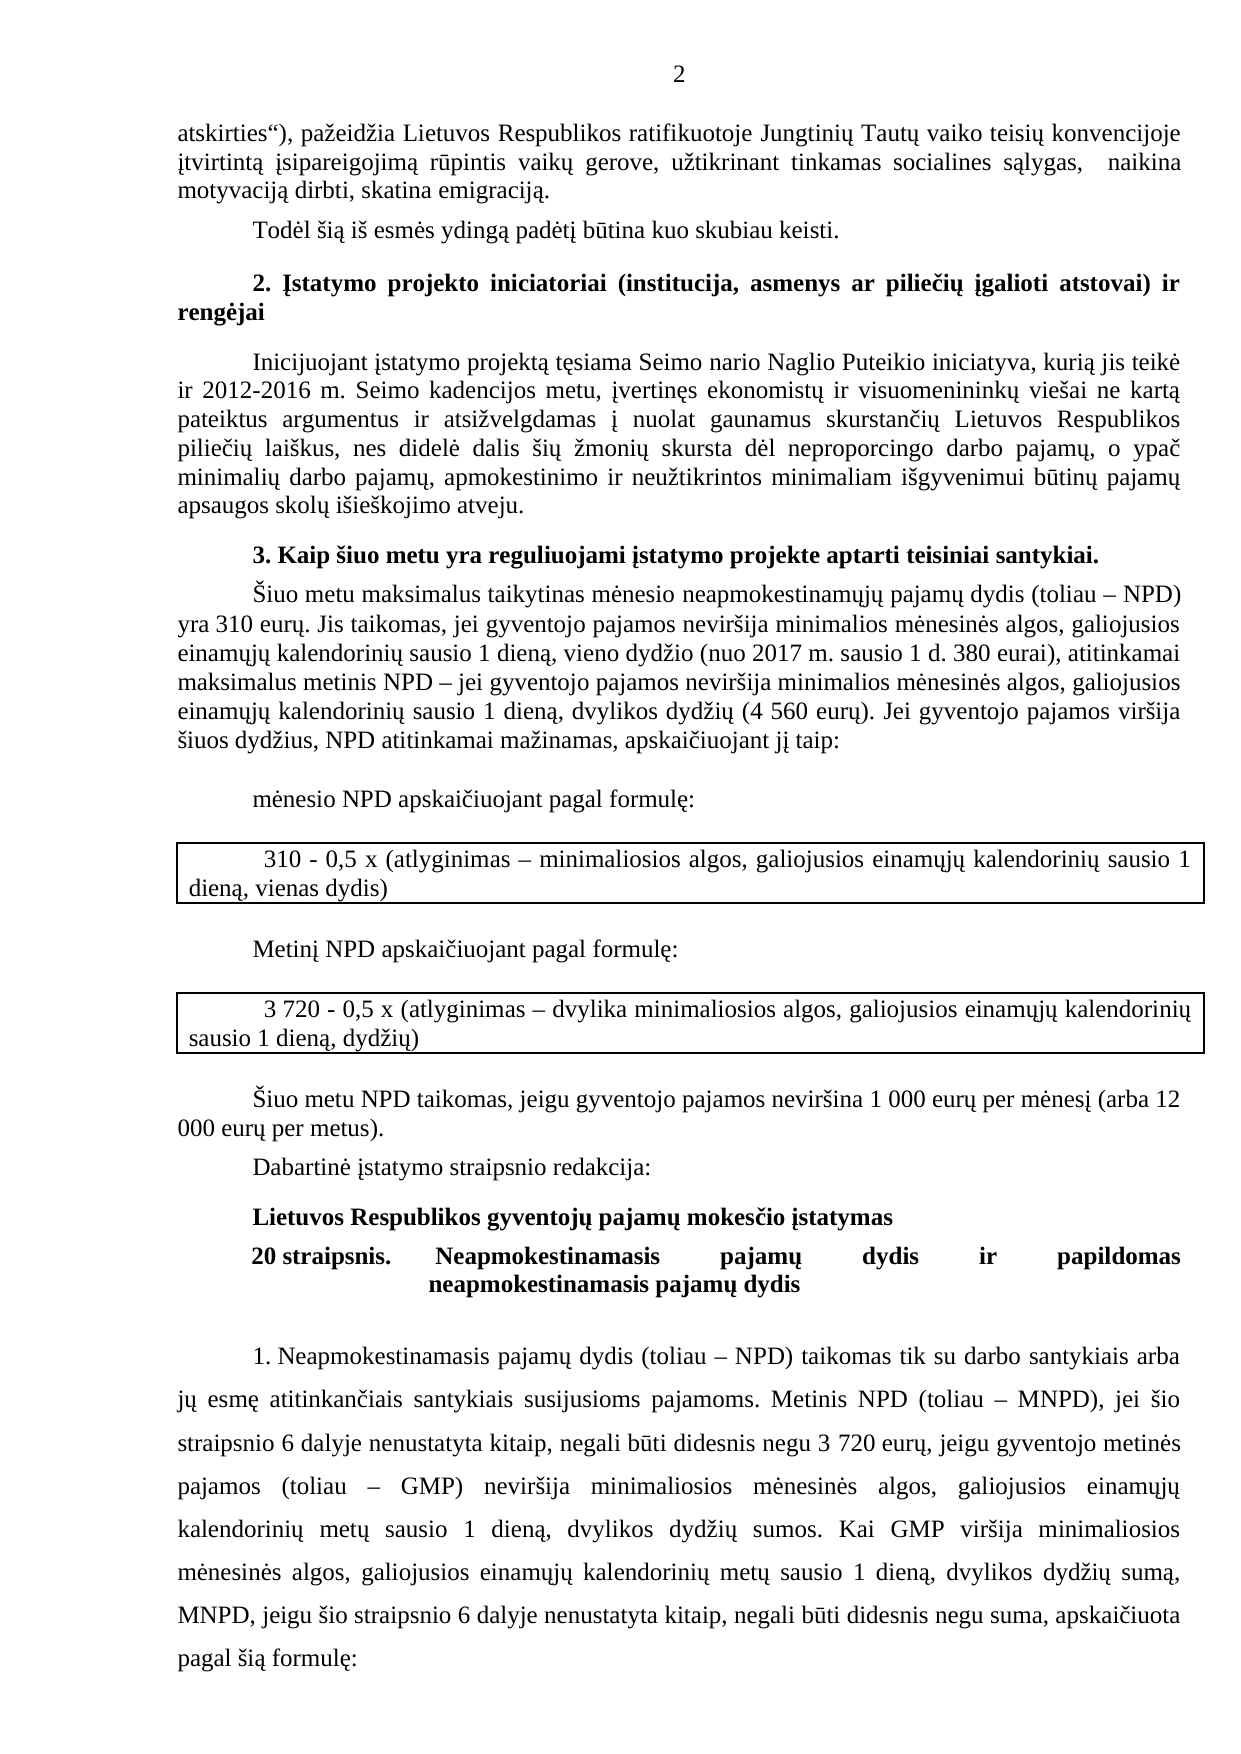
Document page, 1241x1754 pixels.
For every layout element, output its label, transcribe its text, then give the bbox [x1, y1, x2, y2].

text Lietuvos Respublikos gyventojų pajamų mokesčio įstatymas [177, 1202, 1181, 1230]
text mėnesio NPD apskaičiuojant pagal formulę: [177, 783, 1181, 812]
text 1. Neapmokestinamasis pajamų dydis (toliau – NPD) taikomas tik su darbo santykiais arba jų esmę atitinkančiais santykiais susijusioms pajamoms. Metinis NPD (toliau – MNPD), jei šio straipsnio 6 dalyje nenustatyta kitaip, negali būti didesnis negu 3 720 eurų, jeigu gyventojo metinės pajamos (toliau – GMP) neviršija minimaliosios mėnesinės algos, galiojusios einamųjų kalendorinių metų sausio 1 dieną, dvylikos dydžių sumos. Kai GMP viršija minimaliosios mėnesinės algos, galiojusios einamųjų kalendorinių metų sausio 1 dieną, dvylikos dydžių sumą, MNPD, jeigu šio straipsnio 6 dalyje nenustatyta kitaip, negali būti didesnis negu suma, apskaičiuota pagal šią formulę: [177, 1341, 1181, 1672]
text Todėl šią iš esmės ydingą padėtį būtina kuo skubiau keisti. [177, 215, 1181, 243]
table_header 310 - 0,5 x (atlyginimas – minimaliosios algos, galiojusios einamųjų kalendorinių sausio 1 dieną, vienas dydis) [178, 844, 1203, 902]
text 20 straipsnis. Neapmokestinamasis pajamų dydis ir papildomas neapmokestinamasis pajamų dydis [251, 1241, 1181, 1298]
table_header 3 720 - 0,5 x (atlyginimas – dvylika minimaliosios algos, galiojusios einamųjų kalendorinių sausio 1 dieną, dydžių) [178, 994, 1203, 1052]
text 3. Kaip šiuo metu yra reguliuojami įstatymo projekte aptarti teisiniai santykiai. [177, 540, 1181, 569]
text atskirties“), pažeidžia Lietuvos Respublikos ratifikuotoje Jungtinių Tautų vaiko teisių konvencijoje įtvirtintą įsipareigojimą rūpintis vaikų gerove, užtikrinant tinkamas socialines sąlygas, naikina motyvaciją dirbti, skatina emigraciją. [177, 118, 1181, 204]
text Metinį NPD apskaičiuojant pagal formulę: [177, 933, 1181, 962]
text 2. Įstatymo projekto iniciatoriai (institucija, asmenys ar piliečių įgalioti atstovai) ir rengėjai [177, 268, 1181, 326]
text Šiuo metu maksimalus taikytinas mėnesio neapmokestinamųjų pajamų dydis (toliau – NPD) yra 310 eurų. Jis taikomas, jei gyventojo pajamos neviršija minimalios mėnesinės algos, galiojusios einamųjų kalendorinių sausio 1 dieną, vieno dydžio (nuo 2017 m. sausio 1 d. 380 eurai), atitinkamai maksimalus metinis NPD – jei gyventojo pajamos neviršija minimalios mėnesinės algos, galiojusios einamųjų kalendorinių sausio 1 dieną, dvylikos dydžių (4 560 eurų). Jei gyventojo pajamos viršija šiuos dydžius, NPD atitinkamai mažinamas, apskaičiuojant jį taip: [177, 579, 1181, 754]
text Dabartinė įstatymo straipsnio redakcija: [177, 1152, 1181, 1181]
text Inicijuojant įstatymo projektą tęsiama Seimo nario Naglio Puteikio iniciatyva, kurią jis teikė ir 2012-2016 m. Seimo kadencijos metu, įvertinęs ekonomistų ir visuomenininkų viešai ne kartą pateiktus argumentus ir atsižvelgdamas į nuolat gaunamus skurstančių Lietuvos Respublikos piliečių laiškus, nes didelė dalis šių žmonių skursta dėl neproporcingo darbo pajamų, o ypač minimalių darbo pajamų, apmokestinimo ir neužtikrintos minimaliam išgyvenimui būtinų pajamų apsaugos skolų išieškojimo atveju. [177, 347, 1181, 519]
text Šiuo metu NPD taikomas, jeigu gyventojo pajamos neviršina 1 000 eurų per mėnesį (arba 12 000 eurų per metus). [177, 1083, 1181, 1142]
